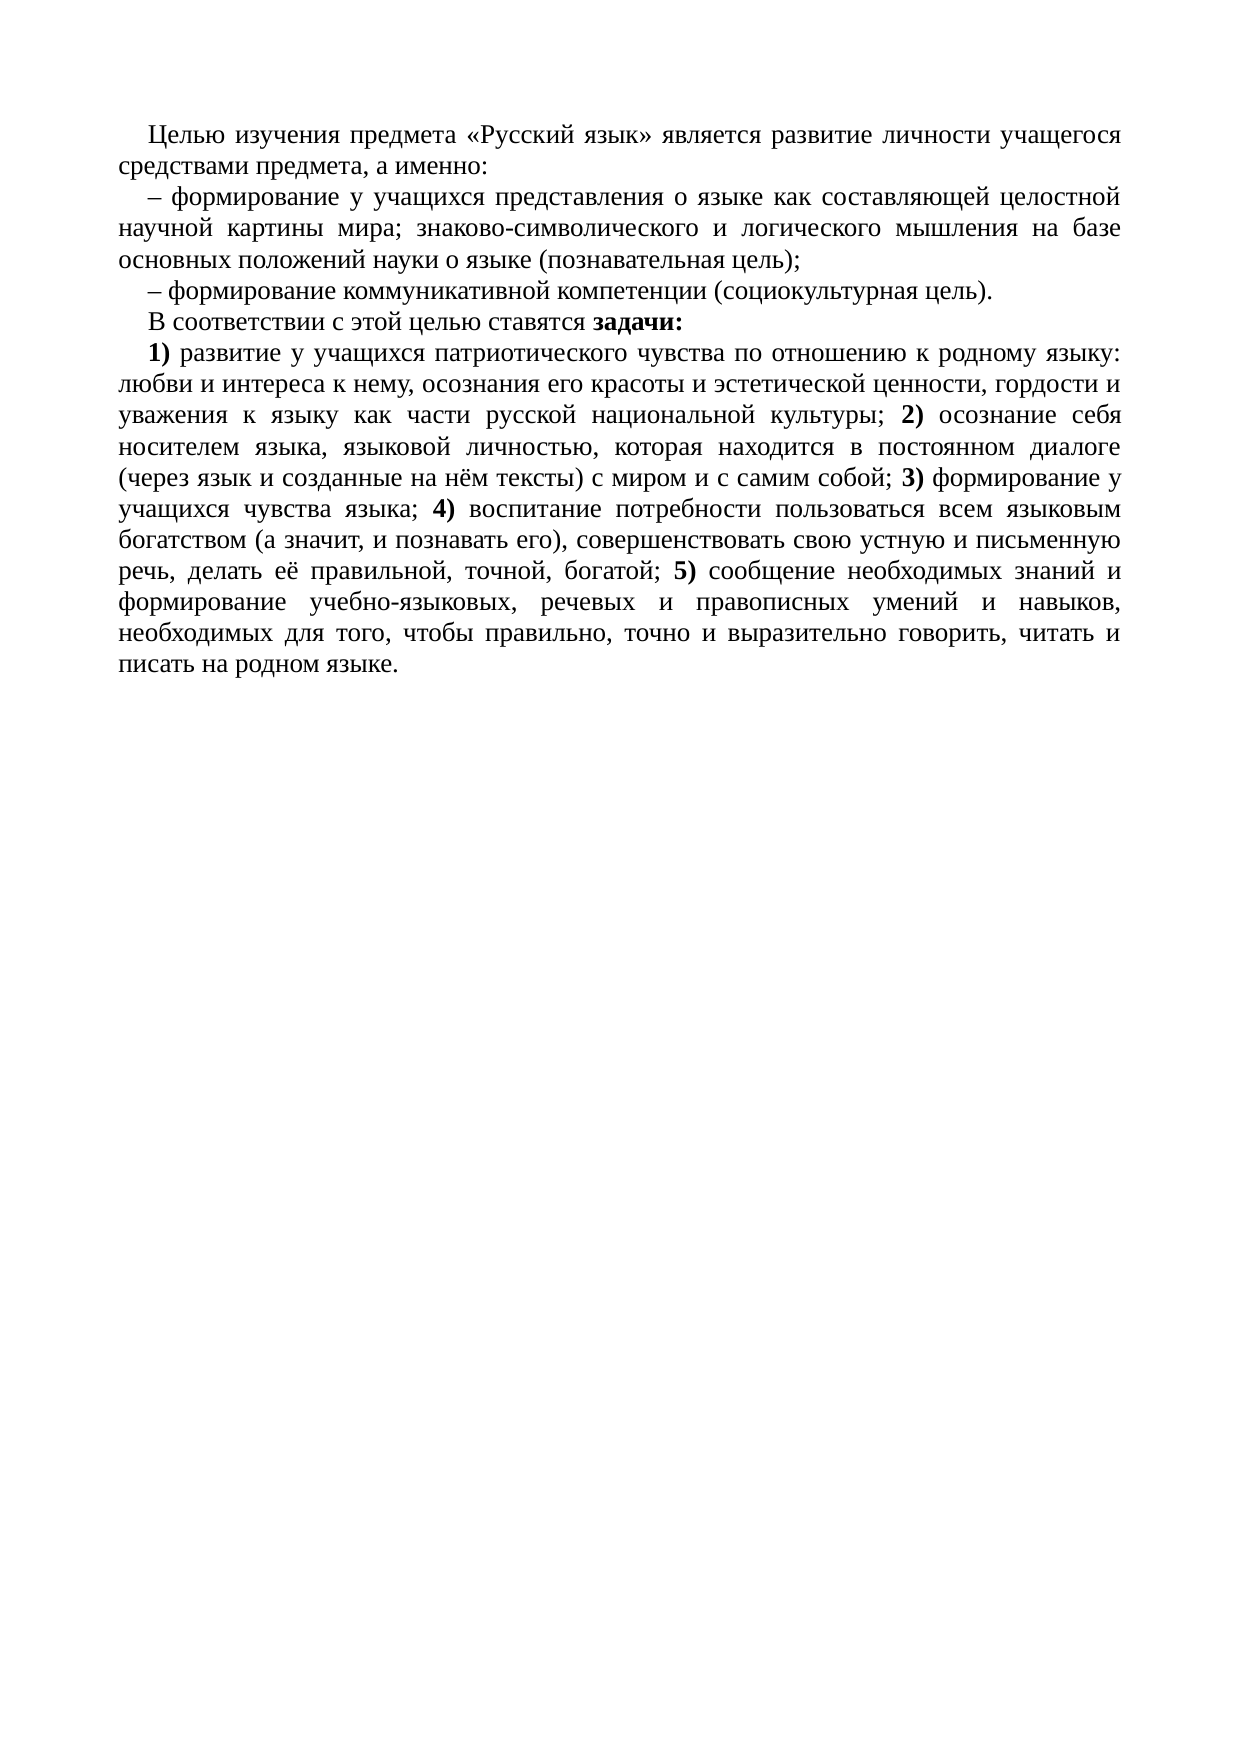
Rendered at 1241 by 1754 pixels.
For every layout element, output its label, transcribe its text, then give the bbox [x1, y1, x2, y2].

text – формирование коммуникативной компетенции (социокультурная цель). [118, 274, 1122, 305]
text – формирование у учащихся представления о языке как составляющей целостной научной картины мира; знаково-символического и логического мышления на базе основных положений науки о языке (познавательная цель); [118, 180, 1122, 274]
text Целью изучения предмета «Русский язык» является развитие личности учащегося средствами предмета, а именно: [118, 118, 1122, 180]
text 1) развитие у учащихся патриотического чувства по отношению к родному языку: любви и интереса к нему, осознания его красоты и эстетической ценности, гордости и уважения к языку как части русской национальной культуры; 2) осознание себя носителем языка, языковой личностью, которая находится в постоянном диалоге (через язык и созданные на нём тексты) с миром и с самим собой; 3) формирование у учащихся чувства языка; 4) воспитание потребности пользоваться всем языковым богатством (а значит, и познавать его), совершенствовать свою устную и письменную речь, делать её правильной, точной, богатой; 5) сообщение необходимых знаний и формирование учебно-языковых, речевых и правописных умений и навыков, необходимых для того, чтобы правильно, точно и выразительно говорить, читать и писать на родном языке. [118, 336, 1122, 679]
text В соответствии с этой целью ставятся задачи: [118, 305, 1122, 336]
